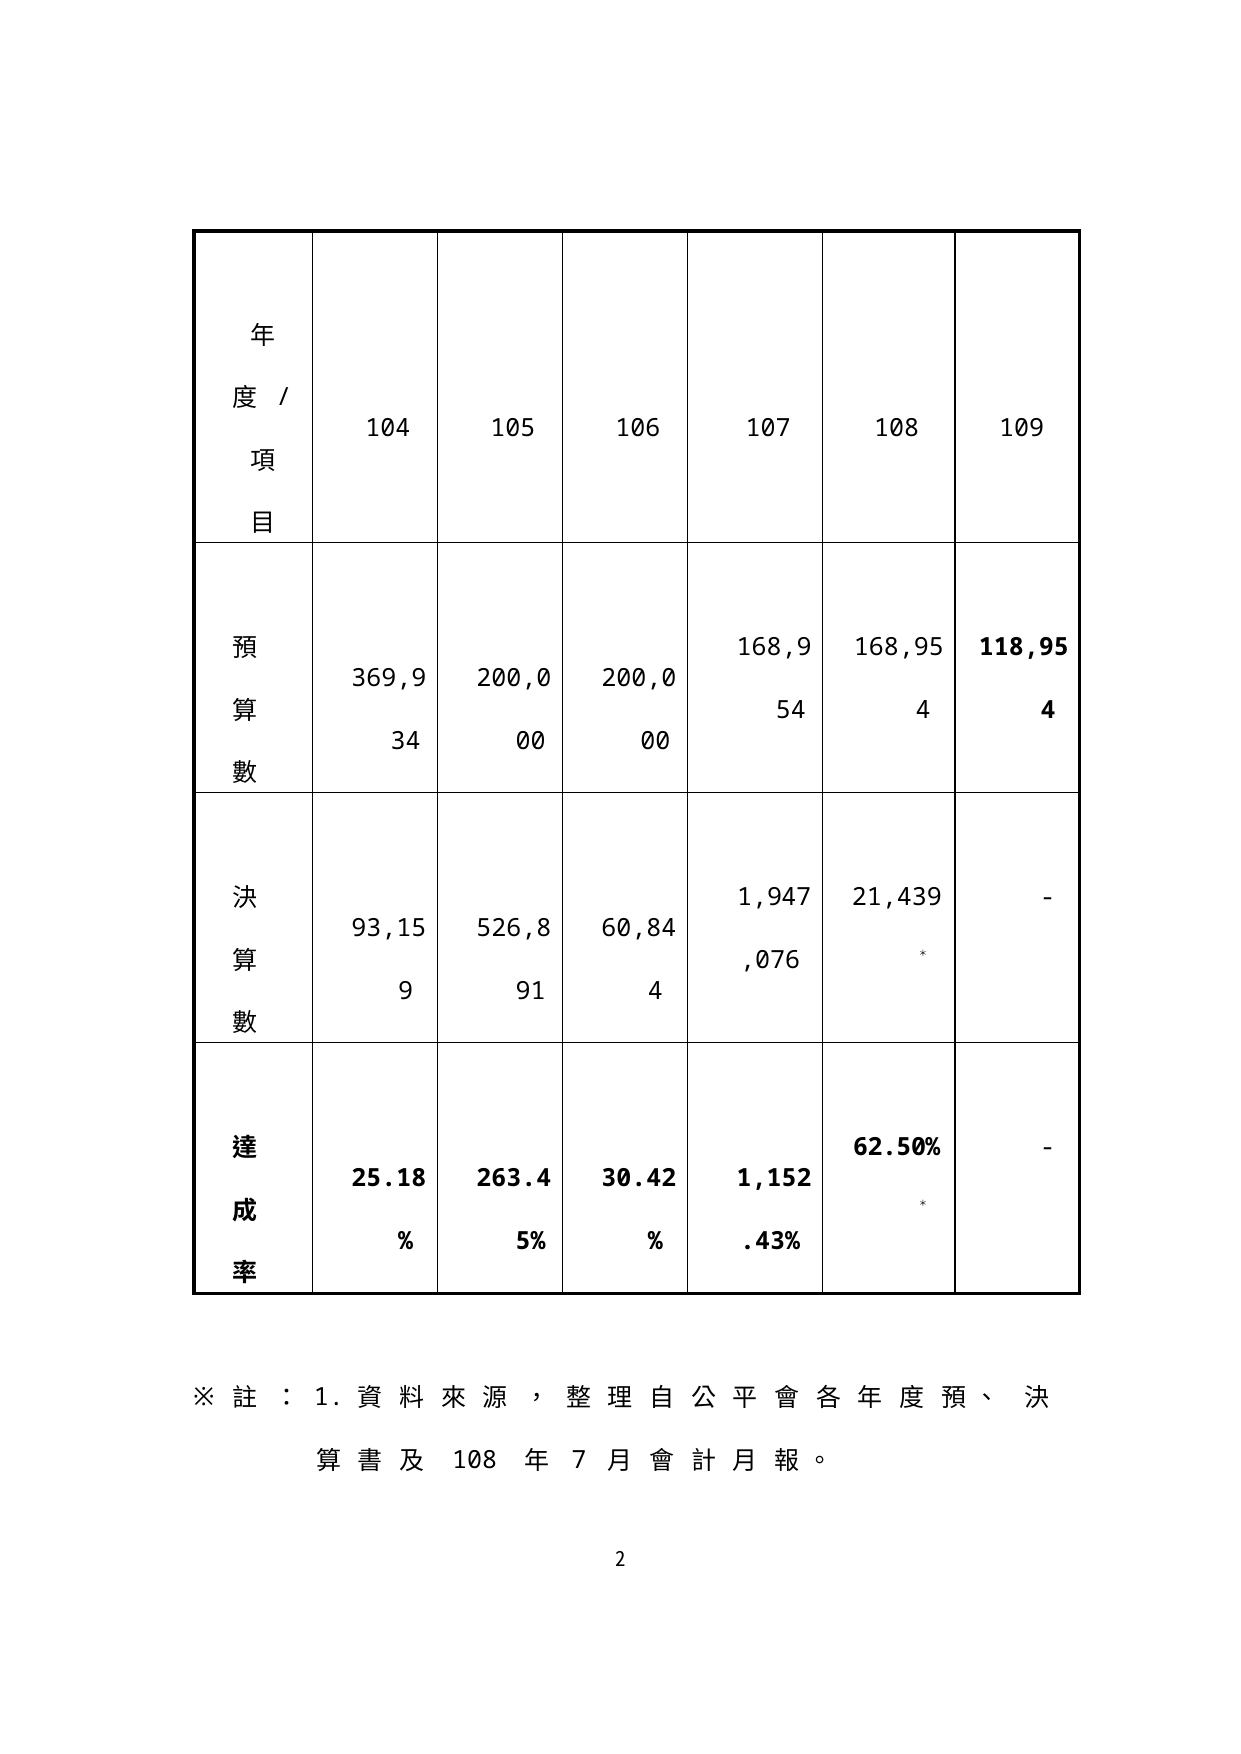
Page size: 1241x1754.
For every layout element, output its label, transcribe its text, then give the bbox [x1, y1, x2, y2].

table_cell 預算數 [196, 543, 312, 792]
text ※註：1.資料來源，整理自公平會各年度預、決算書及108年7月會計月報。 [183, 1354, 1058, 1479]
table_cell 21,439＊ [823, 793, 954, 1042]
table_cell 1,152.43% [688, 1043, 822, 1292]
table_cell 30.42% [563, 1043, 687, 1292]
table_header 105 [438, 233, 562, 542]
table_header 107 [688, 233, 822, 542]
table_header 104 [313, 233, 437, 542]
table_cell 60,844 [563, 793, 687, 1042]
table_header 108 [823, 233, 954, 542]
table_cell 168,954 [823, 543, 954, 792]
table_cell 369,934 [313, 543, 437, 792]
table_cell 達成率 [196, 1043, 312, 1292]
table_cell 200,000 [438, 543, 562, 792]
table_cell 93,159 [313, 793, 437, 1042]
table_cell - [956, 793, 1078, 1042]
table_cell 526,891 [438, 793, 562, 1042]
table_header 109 [956, 233, 1078, 542]
table_cell 62.50%＊ [823, 1043, 954, 1292]
table_cell 1,947,076 [688, 793, 822, 1042]
table_cell - [956, 1043, 1078, 1292]
table_cell 168,954 [688, 543, 822, 792]
table_cell 200,000 [563, 543, 687, 792]
table_header 年度/項目 [196, 233, 312, 542]
table_cell 25.18% [313, 1043, 437, 1292]
table_cell 263.45% [438, 1043, 562, 1292]
table_header 106 [563, 233, 687, 542]
table_cell 118,954 [956, 543, 1078, 792]
table_cell 決算數 [196, 793, 312, 1042]
